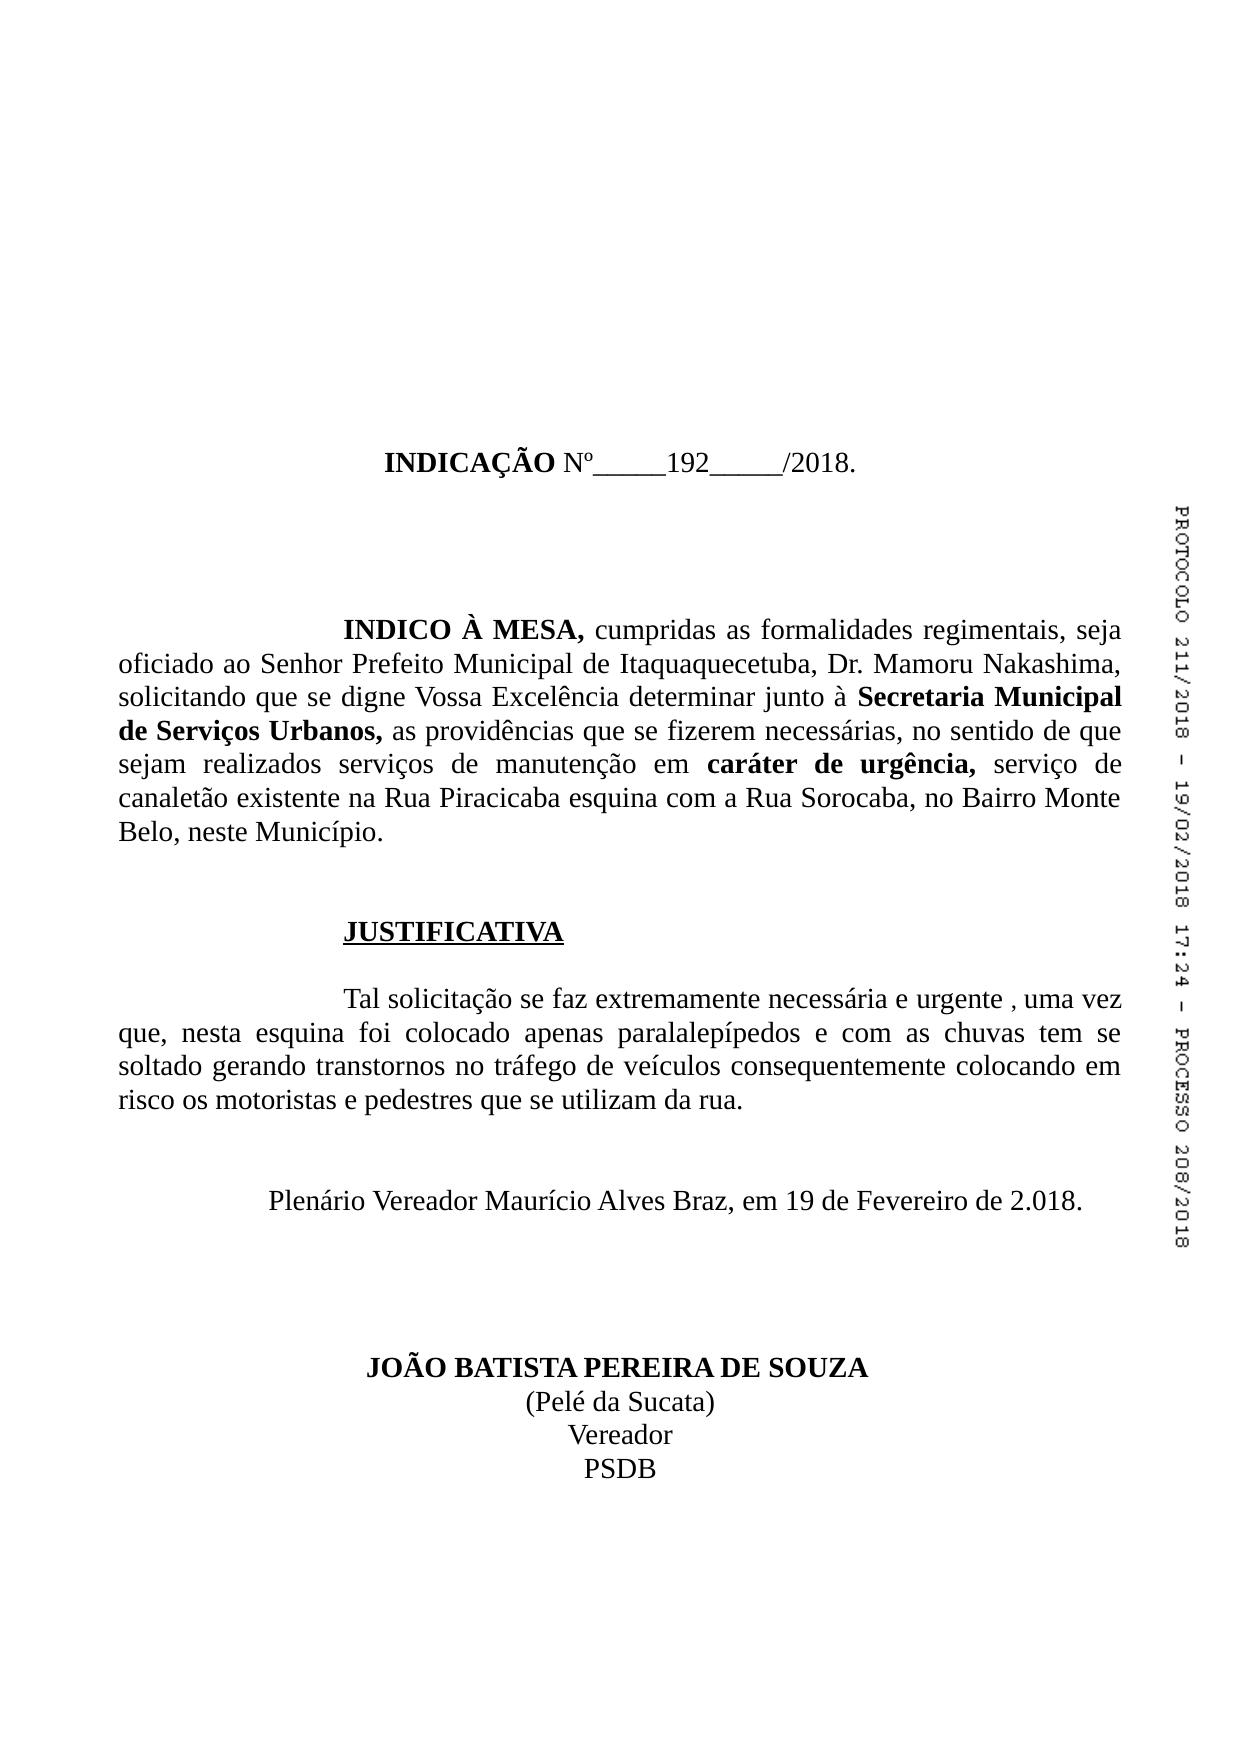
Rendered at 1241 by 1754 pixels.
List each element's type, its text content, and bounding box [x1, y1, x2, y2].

text INDICAÇÃO Nº_____192_____/2018. [118, 445, 1122, 478]
text Tal solicitação se faz extremamente necessária e urgente , uma vez que, nesta esquina foi colocado apenas paralalepípedos e com as chuvas tem se soltado gerando transtornos no tráfego de veículos consequentemente colocando em risco os motoristas e pedestres que se utilizam da rua. [118, 981, 1122, 1116]
text Vereador [118, 1417, 1122, 1451]
picture [1149, 502, 1213, 1252]
text PSDB [118, 1451, 1122, 1484]
text Plenário Vereador Maurício Alves Braz, em 19 de Fevereiro de 2.018. [118, 1183, 1122, 1216]
text INDICO À MESA, cumpridas as formalidades regimentais, seja oficiado ao Senhor Prefeito Municipal de Itaquaquecetuba, Dr. Mamoru Nakashima, solicitando que se digne Vossa Excelência determinar junto à Secretaria Municipal de Serviços Urbanos, as providências que se fizerem necessárias, no sentido de que sejam realizados serviços de manutenção em caráter de urgência, serviço de canaletão existente na Rua Piracicaba esquina com a Rua Sorocaba, no Bairro Monte Belo, neste Município. [118, 612, 1122, 847]
text JOÃO BATISTA PEREIRA DE SOUZA [118, 1350, 1122, 1384]
text (Pelé da Sucata) [118, 1384, 1122, 1417]
text JUSTIFICATIVA [118, 914, 1122, 948]
